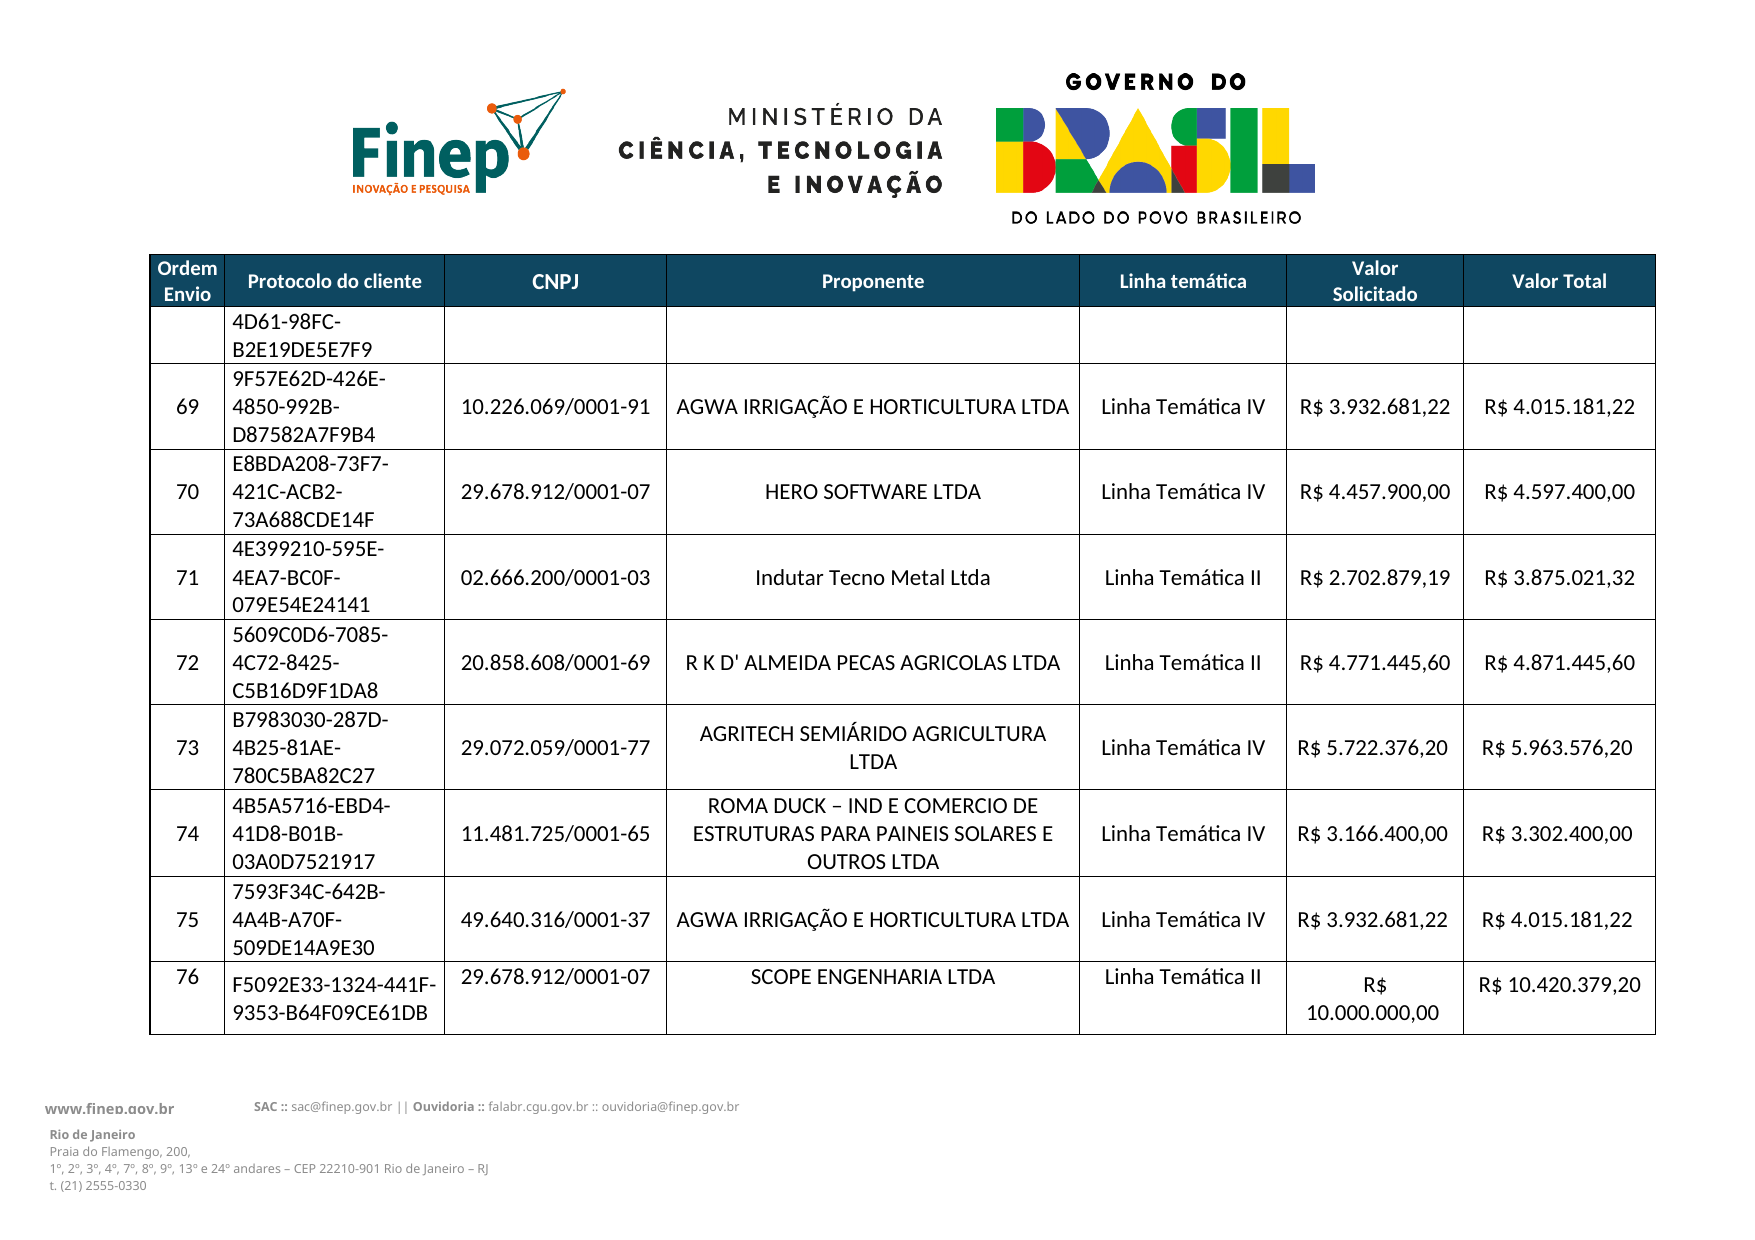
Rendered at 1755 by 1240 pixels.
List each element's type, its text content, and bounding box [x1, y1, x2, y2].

table_cell 29.678.912/0001-07 [445, 962, 666, 1034]
table_cell R$ 3.932.681,22 [1287, 364, 1463, 448]
table_cell R$ 4.771.445,60 [1287, 620, 1463, 704]
table_header Ordem Envio [151, 255, 224, 306]
table_cell 75 [151, 877, 224, 961]
table_cell R K D' ALMEIDA PECAS AGRICOLAS LTDA [667, 620, 1079, 704]
table_cell R$ 4.015.181,22 [1464, 364, 1655, 448]
table_cell 4D61-98FC-B2E19DE5E7F9 [225, 307, 444, 363]
table_cell Linha Temática IV [1080, 450, 1286, 533]
table_cell [151, 307, 224, 363]
table_cell R$ 3.302.400,00 [1464, 790, 1655, 876]
table_cell 4B5A5716-EBD4-41D8-B01B-03A0D7521917 [225, 790, 444, 876]
table_cell 69 [151, 364, 224, 448]
table_cell R$ 3.166.400,00 [1287, 790, 1463, 876]
table_cell AGWA IRRIGAÇÃO E HORTICULTURA LTDA [667, 364, 1079, 448]
table_cell R$ 4.871.445,60 [1464, 620, 1655, 704]
table_header Protocolo do cliente [225, 255, 444, 306]
table_cell E8BDA208-73F7-421C-ACB2-73A688CDE14F [225, 450, 444, 533]
table_cell R$ 3.875.021,32 [1464, 535, 1655, 619]
table_cell R$ 3.932.681,22 [1287, 877, 1463, 961]
table_cell 9F57E62D-426E-4850-992B-D87582A7F9B4 [225, 364, 444, 448]
table_cell R$ 10.000.000,00 [1287, 962, 1463, 1034]
table_cell 7593F34C-642B-4A4B-A70F-509DE14A9E30 [225, 877, 444, 961]
table_cell 76 [151, 962, 224, 1034]
table_cell 4E399210-595E-4EA7-BC0F-079E54E24141 [225, 535, 444, 619]
table_cell R$ 5.722.376,20 [1287, 705, 1463, 789]
table_cell 72 [151, 620, 224, 704]
table_cell Linha Temática IV [1080, 877, 1286, 961]
table_header Linha temática [1080, 255, 1286, 306]
table_cell SCOPE ENGENHARIA LTDA [667, 962, 1079, 1034]
table_cell [667, 307, 1079, 363]
table_header Valor Total [1464, 255, 1655, 306]
table_cell R$ 4.597.400,00 [1464, 450, 1655, 533]
table_cell 74 [151, 790, 224, 876]
table_cell R$ 2.702.879,19 [1287, 535, 1463, 619]
table_header Proponente [667, 255, 1079, 306]
table_cell F5092E33-1324-441F-9353-B64F09CE61DB [225, 962, 444, 1034]
table_cell Linha Temática IV [1080, 364, 1286, 448]
table_cell Linha Temática IV [1080, 705, 1286, 789]
table_cell 49.640.316/0001-37 [445, 877, 666, 961]
table_header Valor Solicitado [1287, 255, 1463, 306]
table_cell 20.858.608/0001-69 [445, 620, 666, 704]
table_cell 11.481.725/0001-65 [445, 790, 666, 876]
table_cell AGRITECH SEMIÁRIDO AGRICULTURA LTDA [667, 705, 1079, 789]
table_cell 29.678.912/0001-07 [445, 450, 666, 533]
table_header CNPJ [445, 255, 666, 306]
table_cell [1080, 307, 1286, 363]
table_cell R$ 4.457.900,00 [1287, 450, 1463, 533]
table_cell Linha Temática II [1080, 962, 1286, 1034]
table_cell [1464, 307, 1655, 363]
table_cell 71 [151, 535, 224, 619]
table_cell 70 [151, 450, 224, 533]
table_cell ROMA DUCK – IND E COMERCIO DE ESTRUTURAS PARA PAINEIS SOLARES E OUTROS LTDA [667, 790, 1079, 876]
table_cell Linha Temática II [1080, 535, 1286, 619]
table_cell Linha Temática II [1080, 620, 1286, 704]
table_cell Indutar Tecno Metal Ltda [667, 535, 1079, 619]
table_cell HERO SOFTWARE LTDA [667, 450, 1079, 533]
table_cell 73 [151, 705, 224, 789]
table_cell [445, 307, 666, 363]
table_cell AGWA IRRIGAÇÃO E HORTICULTURA LTDA [667, 877, 1079, 961]
table_cell Linha Temática IV [1080, 790, 1286, 876]
table_cell R$ 5.963.576,20 [1464, 705, 1655, 789]
table_cell [1287, 307, 1463, 363]
table_cell 5609C0D6-7085-4C72-8425-C5B16D9F1DA8 [225, 620, 444, 704]
table_cell 29.072.059/0001-77 [445, 705, 666, 789]
table_cell R$ 10.420.379,20 [1464, 962, 1655, 1034]
table_cell B7983030-287D-4B25-81AE-780C5BA82C27 [225, 705, 444, 789]
table_cell 02.666.200/0001-03 [445, 535, 666, 619]
table_cell 10.226.069/0001-91 [445, 364, 666, 448]
table_cell R$ 4.015.181,22 [1464, 877, 1655, 961]
